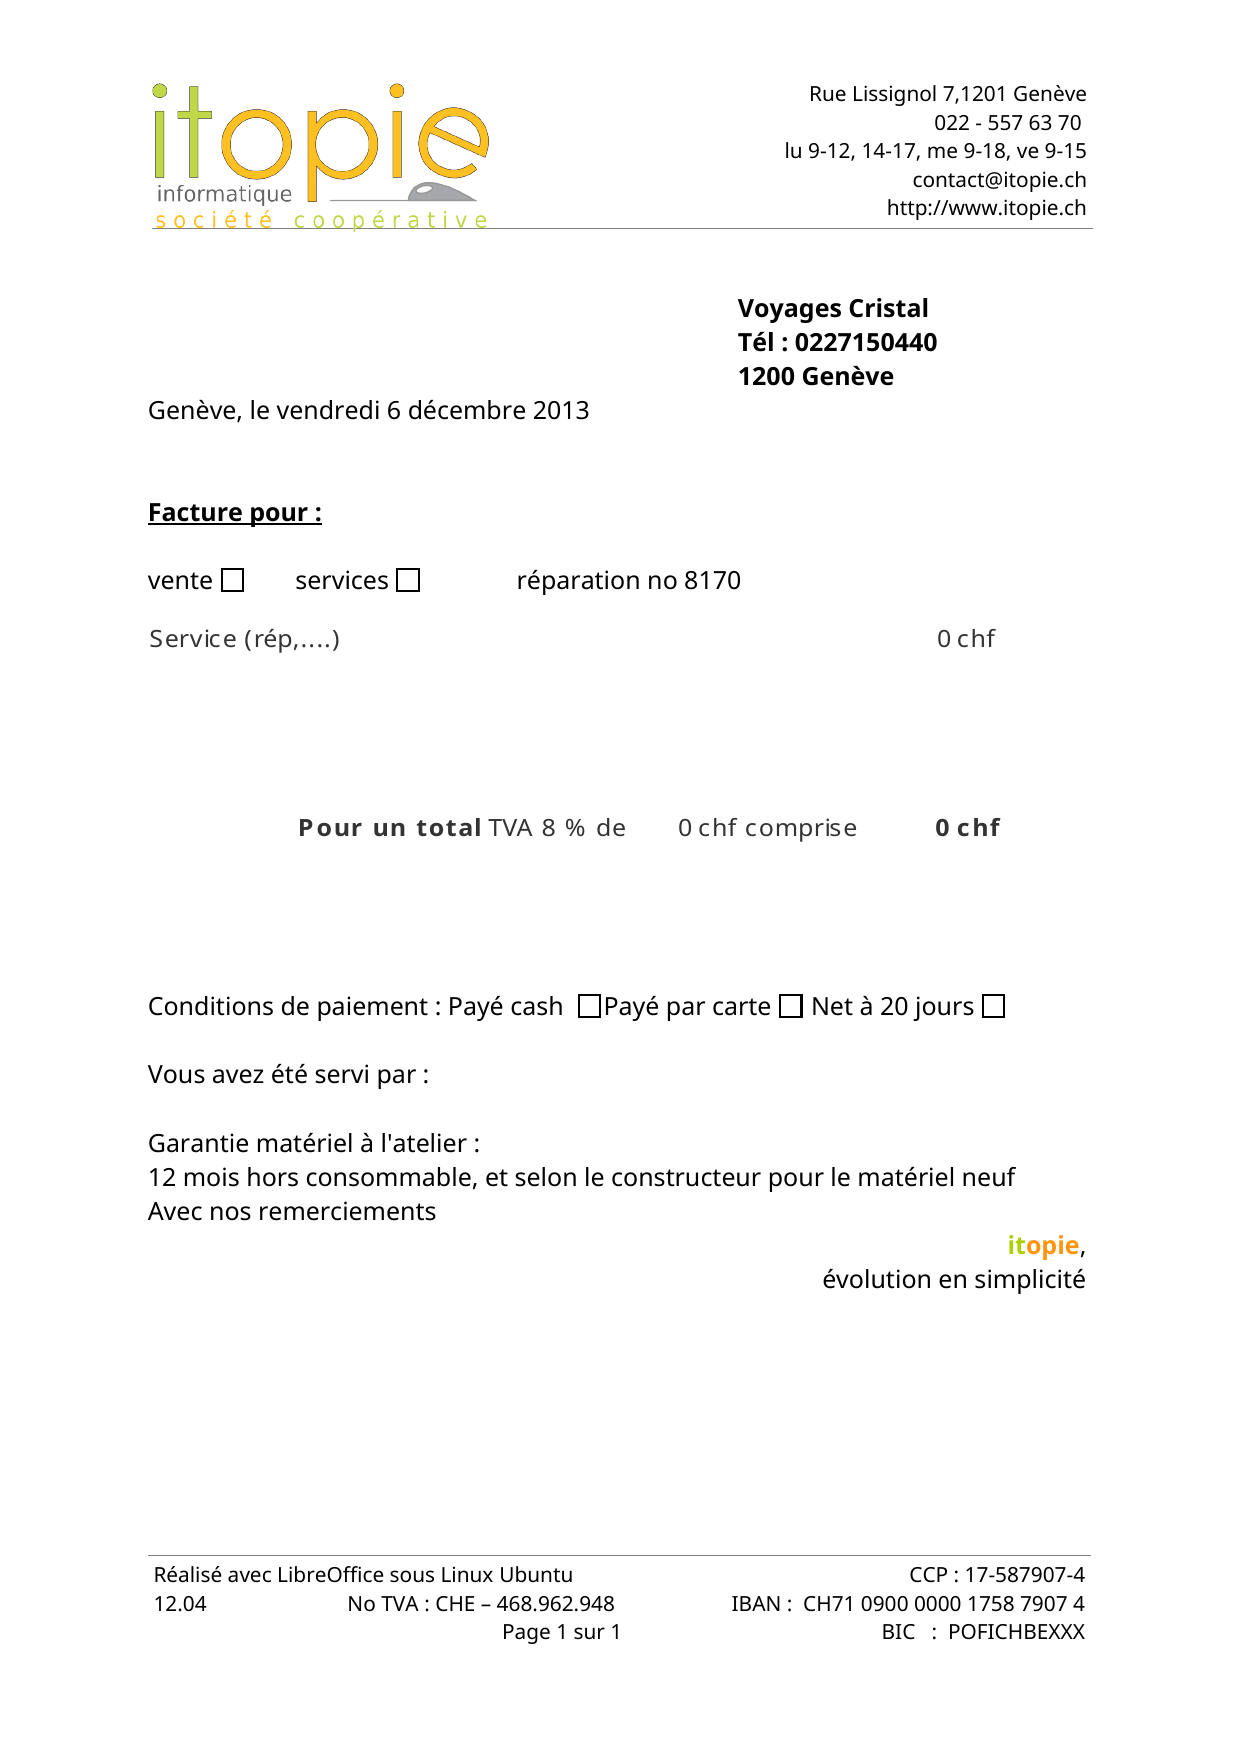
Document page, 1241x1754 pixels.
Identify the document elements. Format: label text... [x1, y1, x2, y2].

text Tél : 0227150440 [148, 324, 1093, 358]
text Garantie matériel à l'atelier : [148, 1125, 1093, 1159]
text évolution en simplicité [148, 1262, 1093, 1296]
text Vous avez été servi par : [148, 1057, 1093, 1091]
text 1200 Genève [148, 358, 1093, 392]
picture [138, 72, 500, 244]
text Facture pour : [148, 495, 1093, 529]
text Avec nos remerciements [148, 1193, 1093, 1227]
text Voyages Cristal [148, 290, 1093, 324]
text Genève, le vendredi 6 décembre 2013 [148, 392, 1093, 427]
text vente services réparation no 8170 [148, 563, 1093, 597]
text itopie, [148, 1227, 1093, 1262]
text 12 mois hors consommable, et selon le constructeur pour le matériel neuf [148, 1159, 1093, 1193]
text Conditions de paiement : Payé cash Payé par carte Net à 20 jours [148, 989, 1093, 1023]
